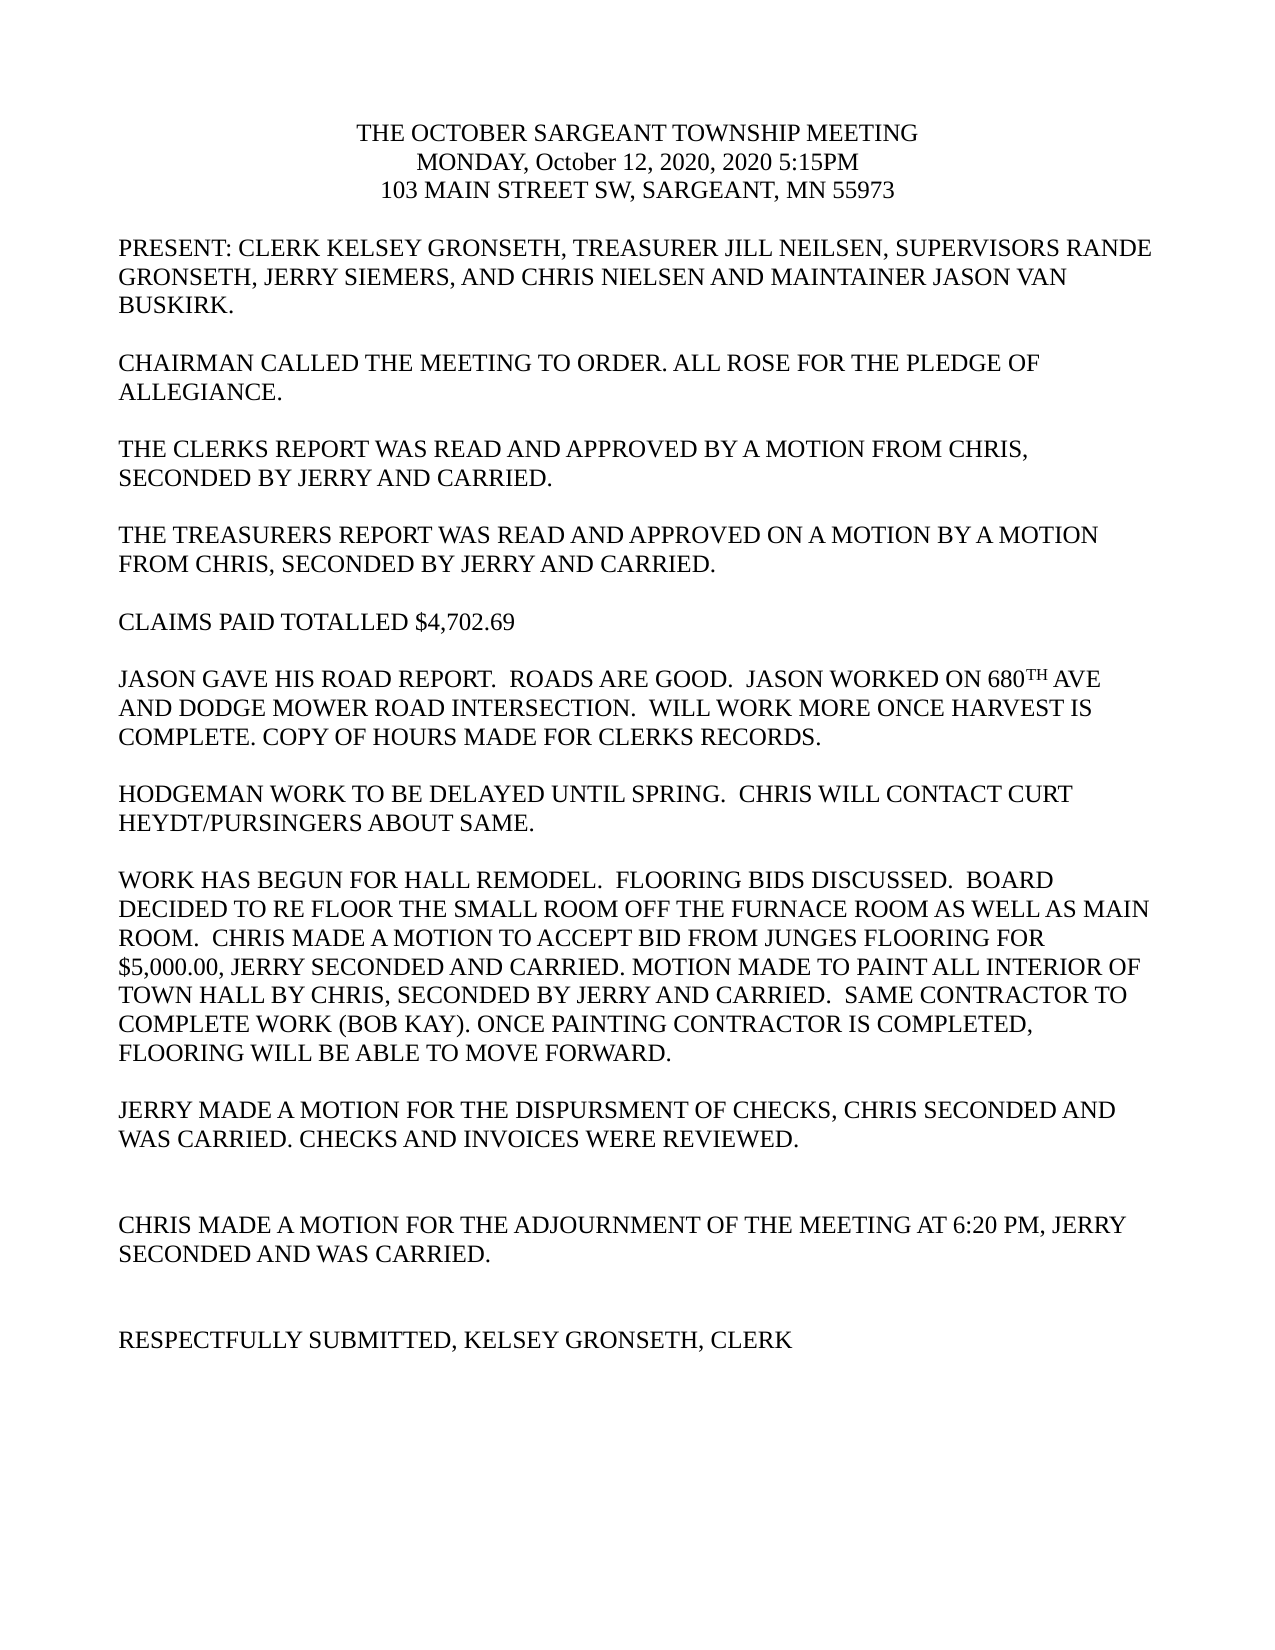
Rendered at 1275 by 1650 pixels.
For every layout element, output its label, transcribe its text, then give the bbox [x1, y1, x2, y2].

text THE OCTOBER SARGEANT TOWNSHIP MEETING [118, 118, 1157, 147]
text THE CLERKS REPORT WAS READ AND APPROVED BY A MOTION FROM CHRIS, SECONDED BY JERRY AND CARRIED. [118, 434, 1157, 492]
text JERRY MADE A MOTION FOR THE DISPURSMENT OF CHECKS, CHRIS SECONDED AND WAS CARRIED. CHECKS AND INVOICES WERE REVIEWED. [118, 1096, 1157, 1153]
text CLAIMS PAID TOTALLED $4,702.69 [118, 607, 1157, 636]
text THE TREASURERS REPORT WAS READ AND APPROVED ON A MOTION BY A MOTION FROM CHRIS, SECONDED BY JERRY AND CARRIED. [118, 521, 1157, 578]
text WORK HAS BEGUN FOR HALL REMODEL. FLOORING BIDS DISCUSSED. BOARD DECIDED TO RE FLOOR THE SMALL ROOM OFF THE FURNACE ROOM AS WELL AS MAIN ROOM. CHRIS MADE A MOTION TO ACCEPT BID FROM JUNGES FLOORING FOR $5,000.00, JERRY SECONDED AND CARRIED. MOTION MADE TO PAINT ALL INTERIOR OF TOWN HALL BY CHRIS, SECONDED BY JERRY AND CARRIED. SAME CONTRACTOR TO COMPLETE WORK (BOB KAY). ONCE PAINTING CONTRACTOR IS COMPLETED, FLOORING WILL BE ABLE TO MOVE FORWARD. [118, 866, 1157, 1067]
text MONDAY, October 12, 2020, 2020 5:15PM [118, 147, 1157, 176]
text CHRIS MADE A MOTION FOR THE ADJOURNMENT OF THE MEETING AT 6:20 PM, JERRY SECONDED AND WAS CARRIED. [118, 1211, 1157, 1268]
text CHAIRMAN CALLED THE MEETING TO ORDER. ALL ROSE FOR THE PLEDGE OF ALLEGIANCE. [118, 348, 1157, 406]
text JASON GAVE HIS ROAD REPORT. ROADS ARE GOOD. JASON WORKED ON 680TH AVE AND DODGE MOWER ROAD INTERSECTION. WILL WORK MORE ONCE HARVEST IS COMPLETE. COPY OF HOURS MADE FOR CLERKS RECORDS. [118, 664, 1157, 751]
text HODGEMAN WORK TO BE DELAYED UNTIL SPRING. CHRIS WILL CONTACT CURT HEYDT/PURSINGERS ABOUT SAME. [118, 779, 1157, 837]
text 103 MAIN STREET SW, SARGEANT, MN 55973 [118, 176, 1157, 204]
text RESPECTFULLY SUBMITTED, KELSEY GRONSETH, CLERK [118, 1326, 1157, 1354]
text PRESENT: CLERK KELSEY GRONSETH, TREASURER JILL NEILSEN, SUPERVISORS RANDE GRONSETH, JERRY SIEMERS, AND CHRIS NIELSEN AND MAINTAINER JASON VAN BUSKIRK. [118, 233, 1157, 319]
